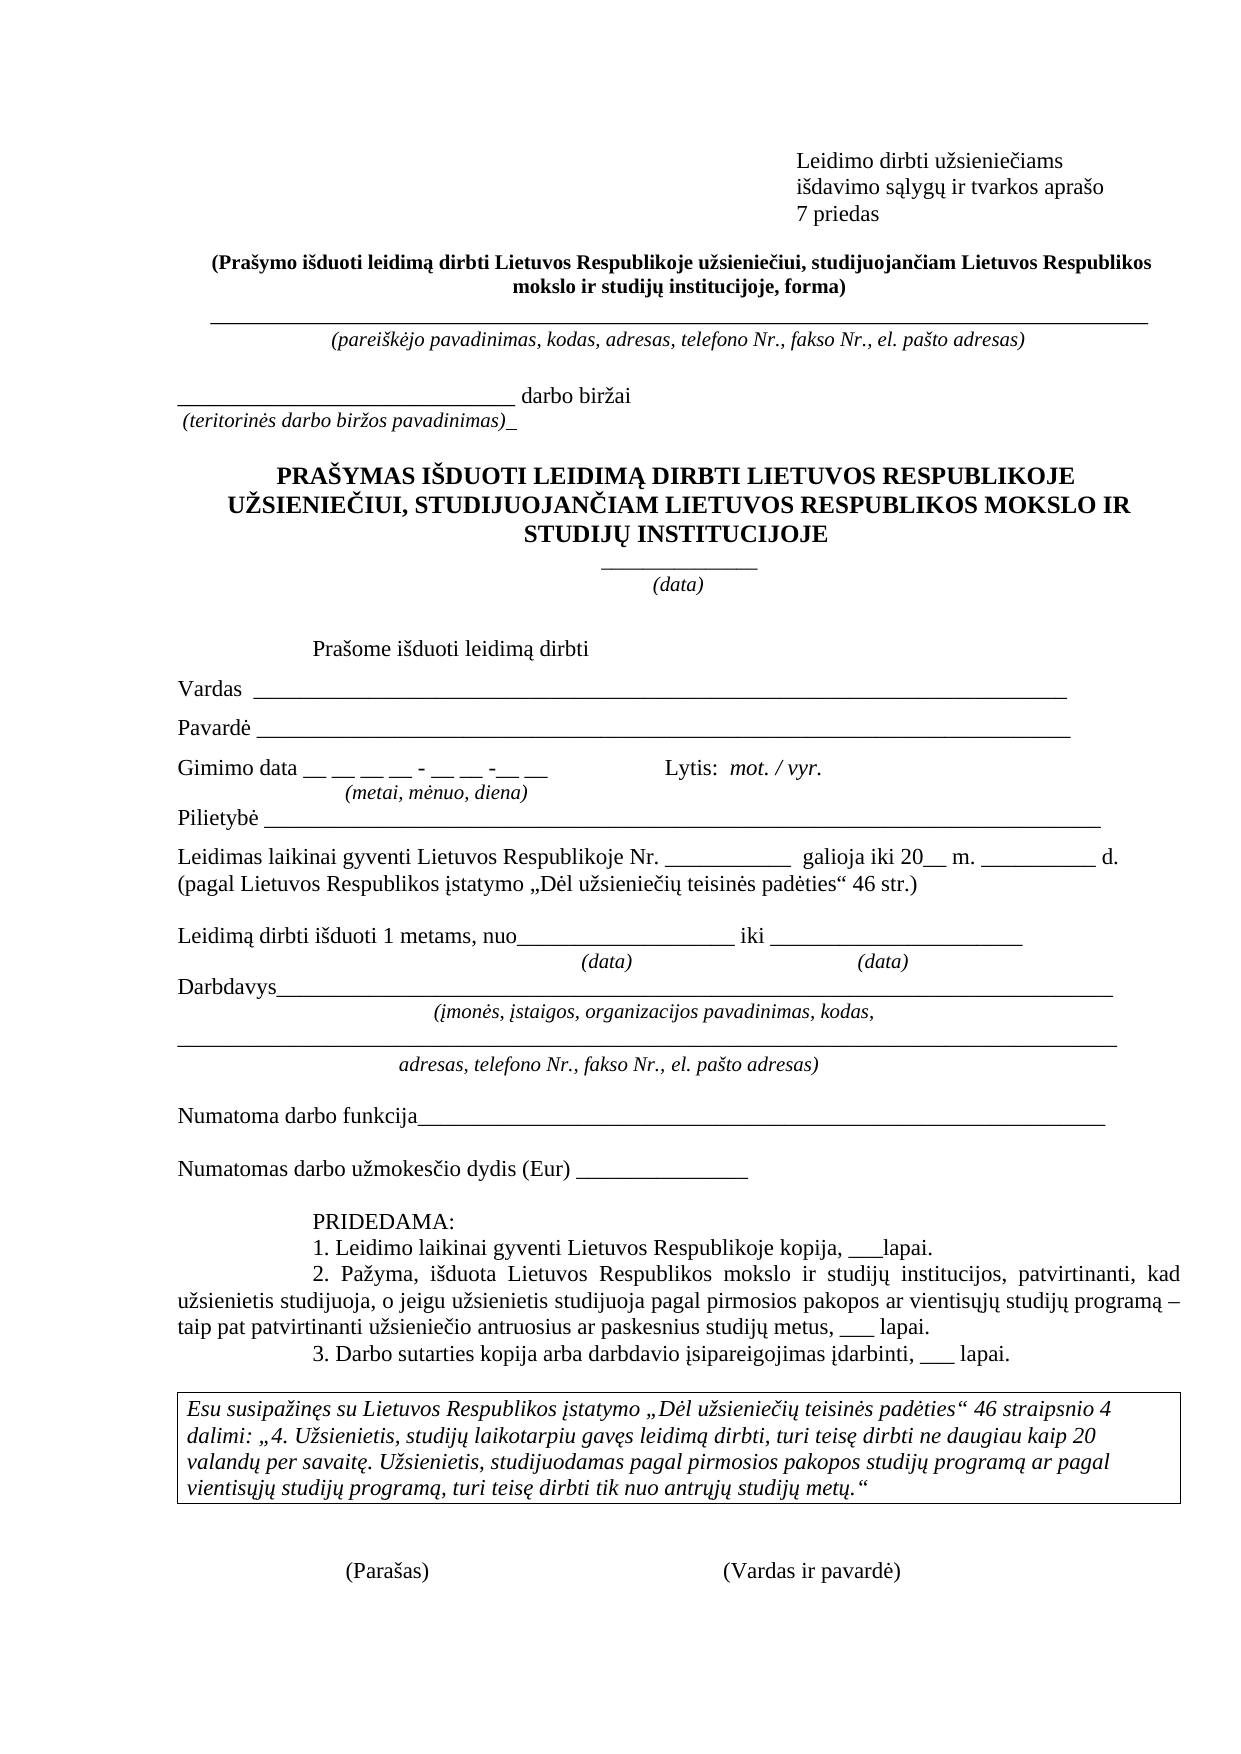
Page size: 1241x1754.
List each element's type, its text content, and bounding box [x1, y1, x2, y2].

text Darbdavys_________________________________________________________________________ [177, 973, 1181, 999]
text Leidimas laikinai gyventi Lietuvos Respublikoje Nr. ___________ galioja iki 20__ m. __________ d. [177, 843, 1181, 870]
text 3. Darbo sutarties kopija arba darbdavio įsipareigojimas įdarbinti, ___ lapai. [177, 1339, 1181, 1366]
text išdavimo sąlygų ir tvarkos aprašo [177, 173, 1181, 199]
text UŽSIENIEČIUI, STUDIJUOJANČIAM LIETUVOS RESPUBLIKOS MOKSLO IR STUDIJŲ INSTITUCIJOJE [177, 490, 1181, 547]
text Gimimo data __ __ __ __ - __ __ -__ __ Lytis: mot. / vyr. [177, 753, 1181, 780]
text Vardas _______________________________________________________________________ [177, 674, 1181, 701]
text (Prašymo išduoti leidimą dirbti Lietuvos Respublikoje užsieniečiui, studijuojančiam Lietuvos Respublikos mokslo ir studijų institucijoje, forma) [177, 250, 1181, 298]
text _______________ [177, 547, 1181, 572]
text Prašome išduoti leidimą dirbti [177, 635, 1181, 661]
text 2. Pažyma, išduota Lietuvos Respublikos mokslo ir studijų institucijos, patvirtinanti, kad užsienietis studijuoja, o jeigu užsienietis studijuoja pagal pirmosios pakopos ar vientisųjų studijų programą – taip pat patvirtinanti užsieniečio antruosius ar paskesnius studijų metus, ___ lapai. [177, 1261, 1181, 1339]
text Pilietybė _________________________________________________________________________ [177, 804, 1181, 830]
text PRAŠYMAS IŠDUOTI LEIDIMĄ DIRBTI LIETUVOS RESPUBLIKOJE [177, 461, 1181, 490]
text adresas, telefono Nr., fakso Nr., el. pašto adresas) [177, 1050, 1181, 1076]
text 7 priedas [177, 199, 1181, 226]
text ___________________________ darbo biržai [177, 380, 1181, 408]
text Numatomas darbo užmokesčio dydis (Eur) _______________ [177, 1155, 1181, 1181]
text PRIDEDAMA: [177, 1208, 1181, 1234]
text Pavardė _______________________________________________________________________ [177, 714, 1181, 740]
text (pagal Lietuvos Respublikos įstatymo „Dėl užsieniečių teisinės padėties“ 46 str.) [177, 870, 1181, 896]
text __________________________________________________________________________________ [177, 1023, 1181, 1050]
text (įmonės, įstaigos, organizacijos pavadinimas, kodas, [177, 999, 1181, 1023]
text (pareiškėjo pavadinimas, kodas, adresas, telefono Nr., fakso Nr., el. pašto adresas) [177, 327, 1181, 351]
text (data) (data) [177, 949, 1181, 973]
text Leidimo dirbti užsieniečiams [177, 147, 1181, 173]
text (Parašas) (Vardas ir pavardė) [177, 1557, 1181, 1583]
text Leidimą dirbti išduoti 1 metams, nuo___________________ iki ______________________ [177, 922, 1181, 949]
text (data) [177, 572, 1181, 596]
text (teritorinės darbo biržos pavadinimas) [177, 408, 1181, 432]
text (metai, mėnuo, diena) [177, 780, 1181, 804]
text 1. Leidimo laikinai gyventi Lietuvos Respublikoje kopija, ___lapai. [177, 1234, 1181, 1261]
text Esu susipažinęs su Lietuvos Respublikos įstatymo „Dėl užsieniečių teisinės padėties“ 46 straipsnio 4 dalimi: „4. Užsienietis, studijų laikotarpiu gavęs leidimą dirbti, turi teisę dirbti ne daugiau kaip 20 valandų per savaitę. Užsienietis, studijuodamas pagal pirmosios pakopos studijų programą ar pagal vientisųjų studijų programą, turi teisę dirbti tik nuo antrųjų studijų metų.“ [178, 1393, 1180, 1503]
text ___________________________________________________________________________ [177, 298, 1181, 327]
text Numatoma darbo funkcija____________________________________________________________ [177, 1102, 1181, 1129]
